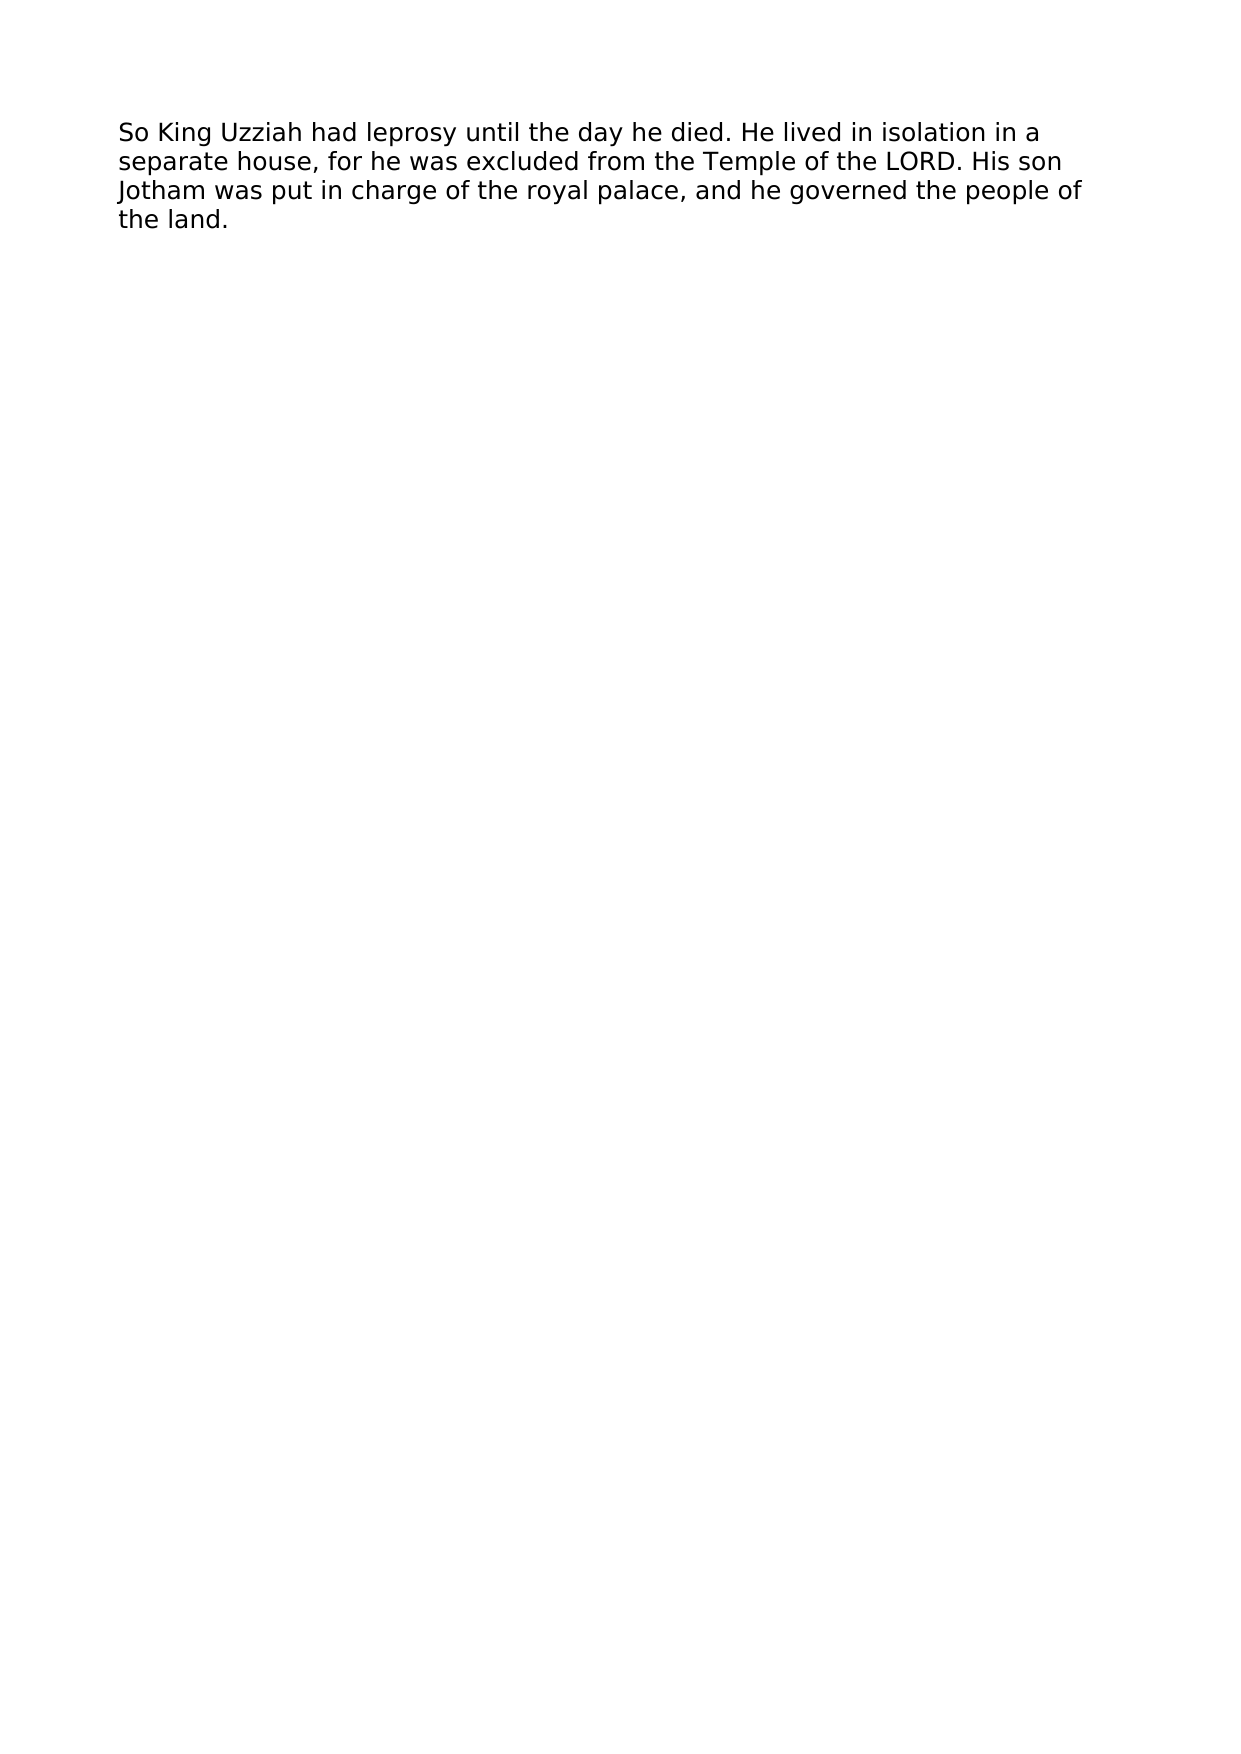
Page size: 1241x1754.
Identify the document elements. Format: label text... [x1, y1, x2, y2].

text So King Uzziah had leprosy until the day he died. He lived in isolation in a separate house, for he was excluded from the Temple of the LORD. His son Jotham was put in charge of the royal palace, and he governed the people of the land. [118, 118, 1122, 235]
